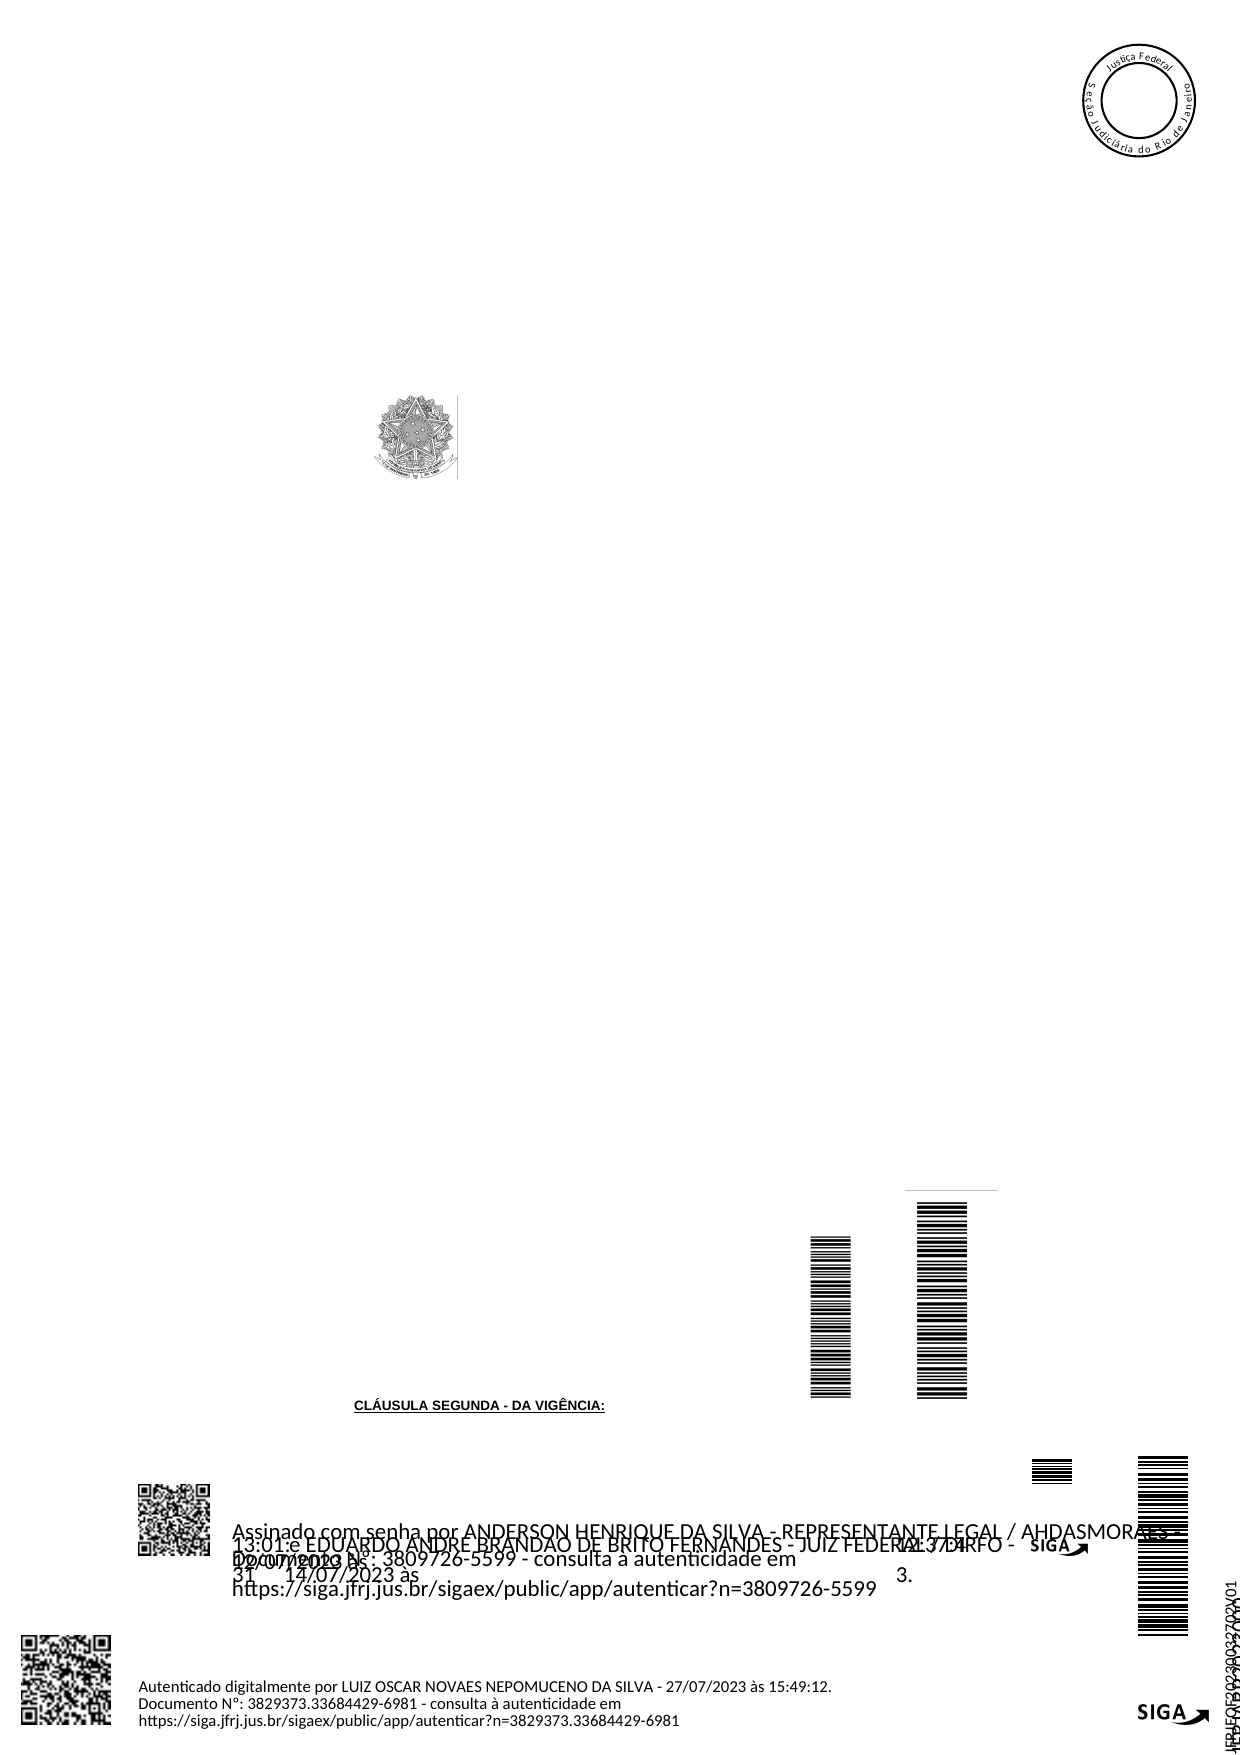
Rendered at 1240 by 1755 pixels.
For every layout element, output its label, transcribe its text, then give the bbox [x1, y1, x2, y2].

text CLÁUSULA SEGUNDA - DA VIGÊNCIA: [354, 1398, 973, 1414]
